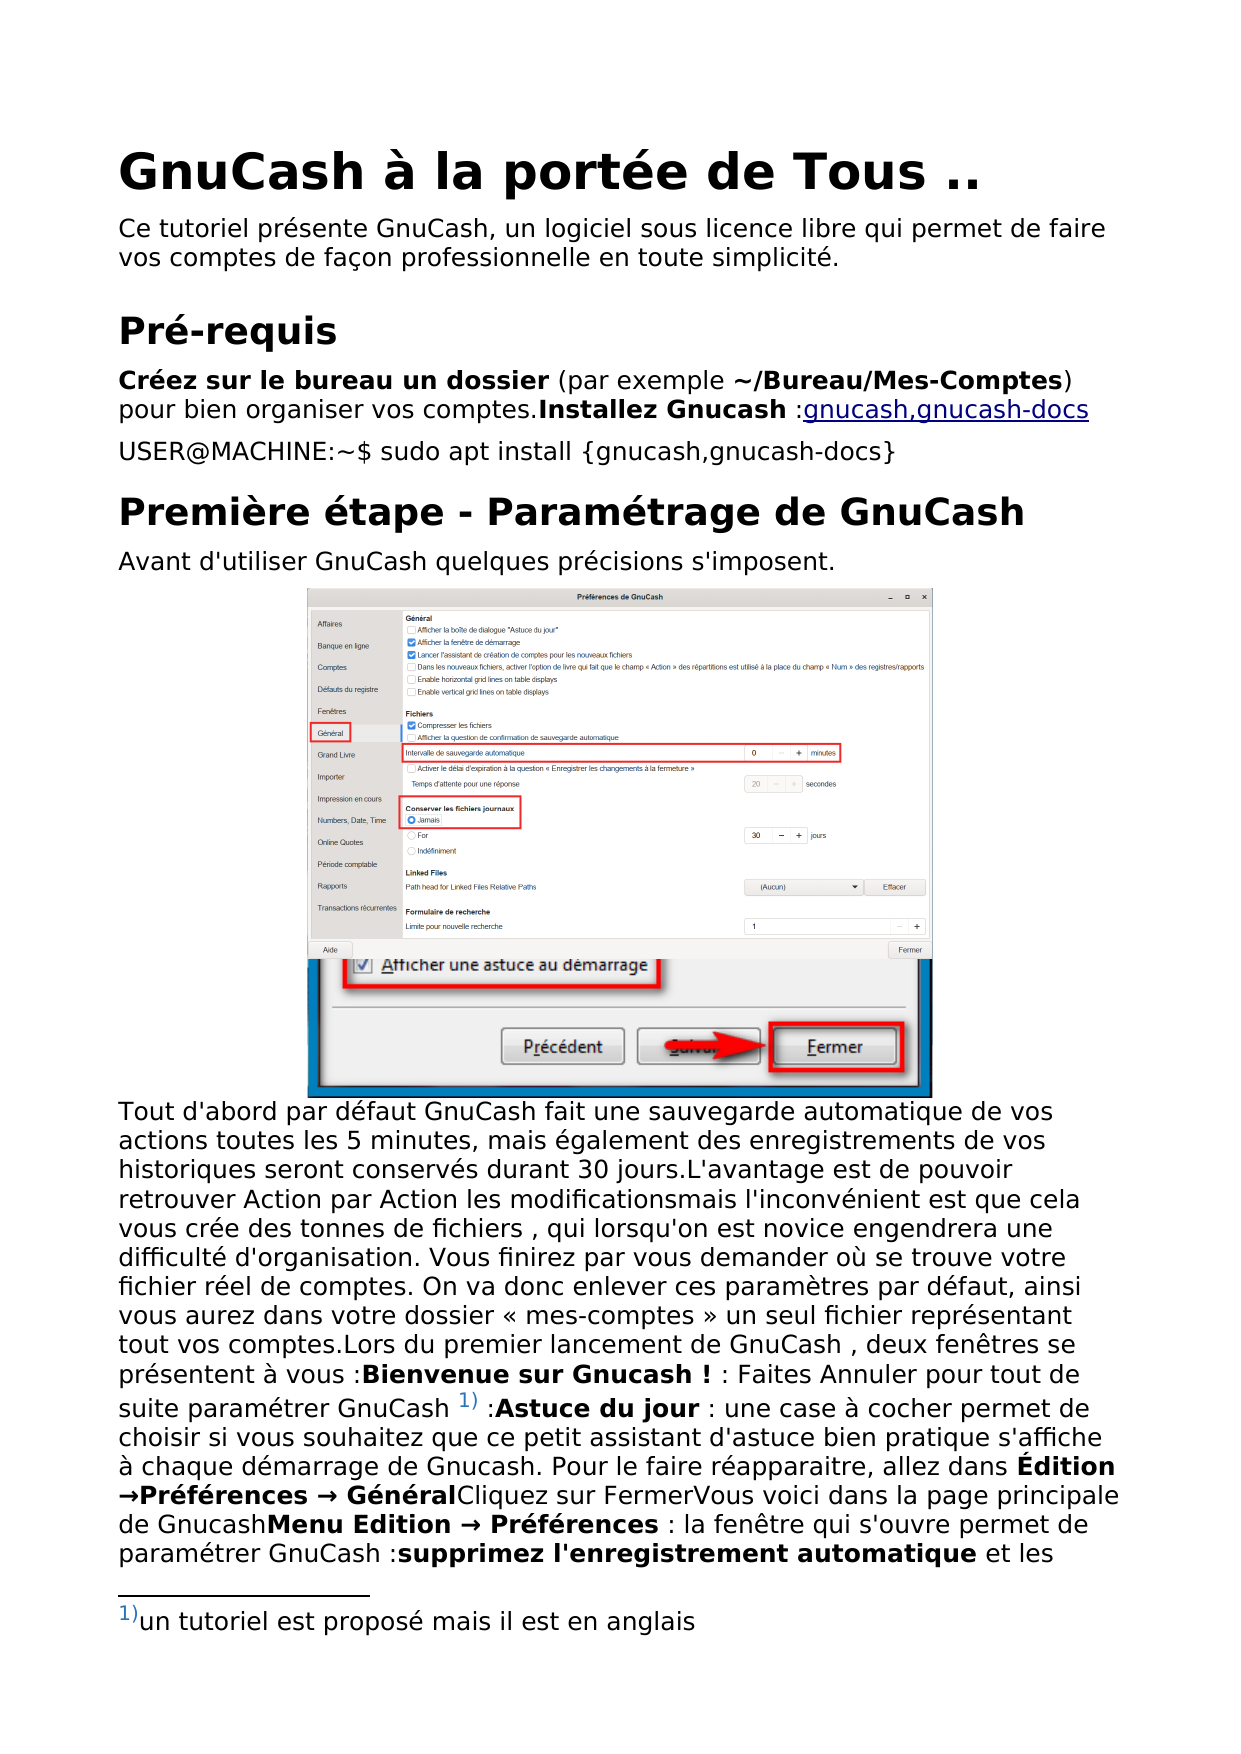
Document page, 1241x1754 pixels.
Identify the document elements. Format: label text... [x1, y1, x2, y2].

subtitle Pré-requis [118, 310, 1122, 353]
picture [307, 588, 933, 1098]
text Avant d'utiliser GnuCash quelques précisions s'imposent. [118, 547, 1122, 576]
subtitle GnuCash à la portée de Tous .. [118, 143, 1122, 201]
text USER@MACHINE:~$ sudo apt install {gnucash,gnucash-docs} [118, 437, 1122, 466]
text Créez sur le bureau un dossier (par exemple ~/Bureau/Mes-Comptes) pour bien organiser vos comptes.Installez Gnucash :gnucash,gnucash-docs [118, 366, 1122, 424]
text Tout d'abord par défaut GnuCash fait une sauvegarde automatique de vos actions toutes les 5 minutes, mais également des enregistrements de vos historiques seront conservés durant 30 jours.L'avantage est de pouvoir retrouver Action par Action les modificationsmais l'inconvénient est que cela vous crée des tonnes de fichiers , qui lorsqu'on est novice engendrera une difficulté d'organisation. Vous finirez par vous demander où se trouve votre fichier réel de comptes. On va donc enlever ces paramètres par défaut, ainsi vous aurez dans votre dossier « mes-comptes » un seul fichier représentant tout vos comptes.Lors du premier lancement de GnuCash , deux fenêtres se présentent à vous :Bienvenue sur Gnucash ! : Faites Annuler pour tout de suite paramétrer GnuCash :Astuce du jour : une case à cocher permet de choisir si vous souhaitez que ce petit assistant d'astuce bien pratique s'affiche à chaque démarrage de Gnucash. Pour le faire réapparaitre, allez dans Édition →Préférences → GénéralCliquez sur FermerVous voici dans la page principale de GnucashMenu Edition → Préférences : la fenêtre qui s'ouvre permet de paramétrer GnuCash :supprimez l'enregistrement automatique et les [118, 589, 1122, 1569]
text Ce tutoriel présente GnuCash, un logiciel sous licence libre qui permet de faire vos comptes de façon professionnelle en toute simplicité. [118, 214, 1122, 272]
subtitle Première étape - Paramétrage de GnuCash [118, 491, 1122, 534]
text un tutoriel est proposé mais il est en anglais [118, 1602, 1122, 1636]
